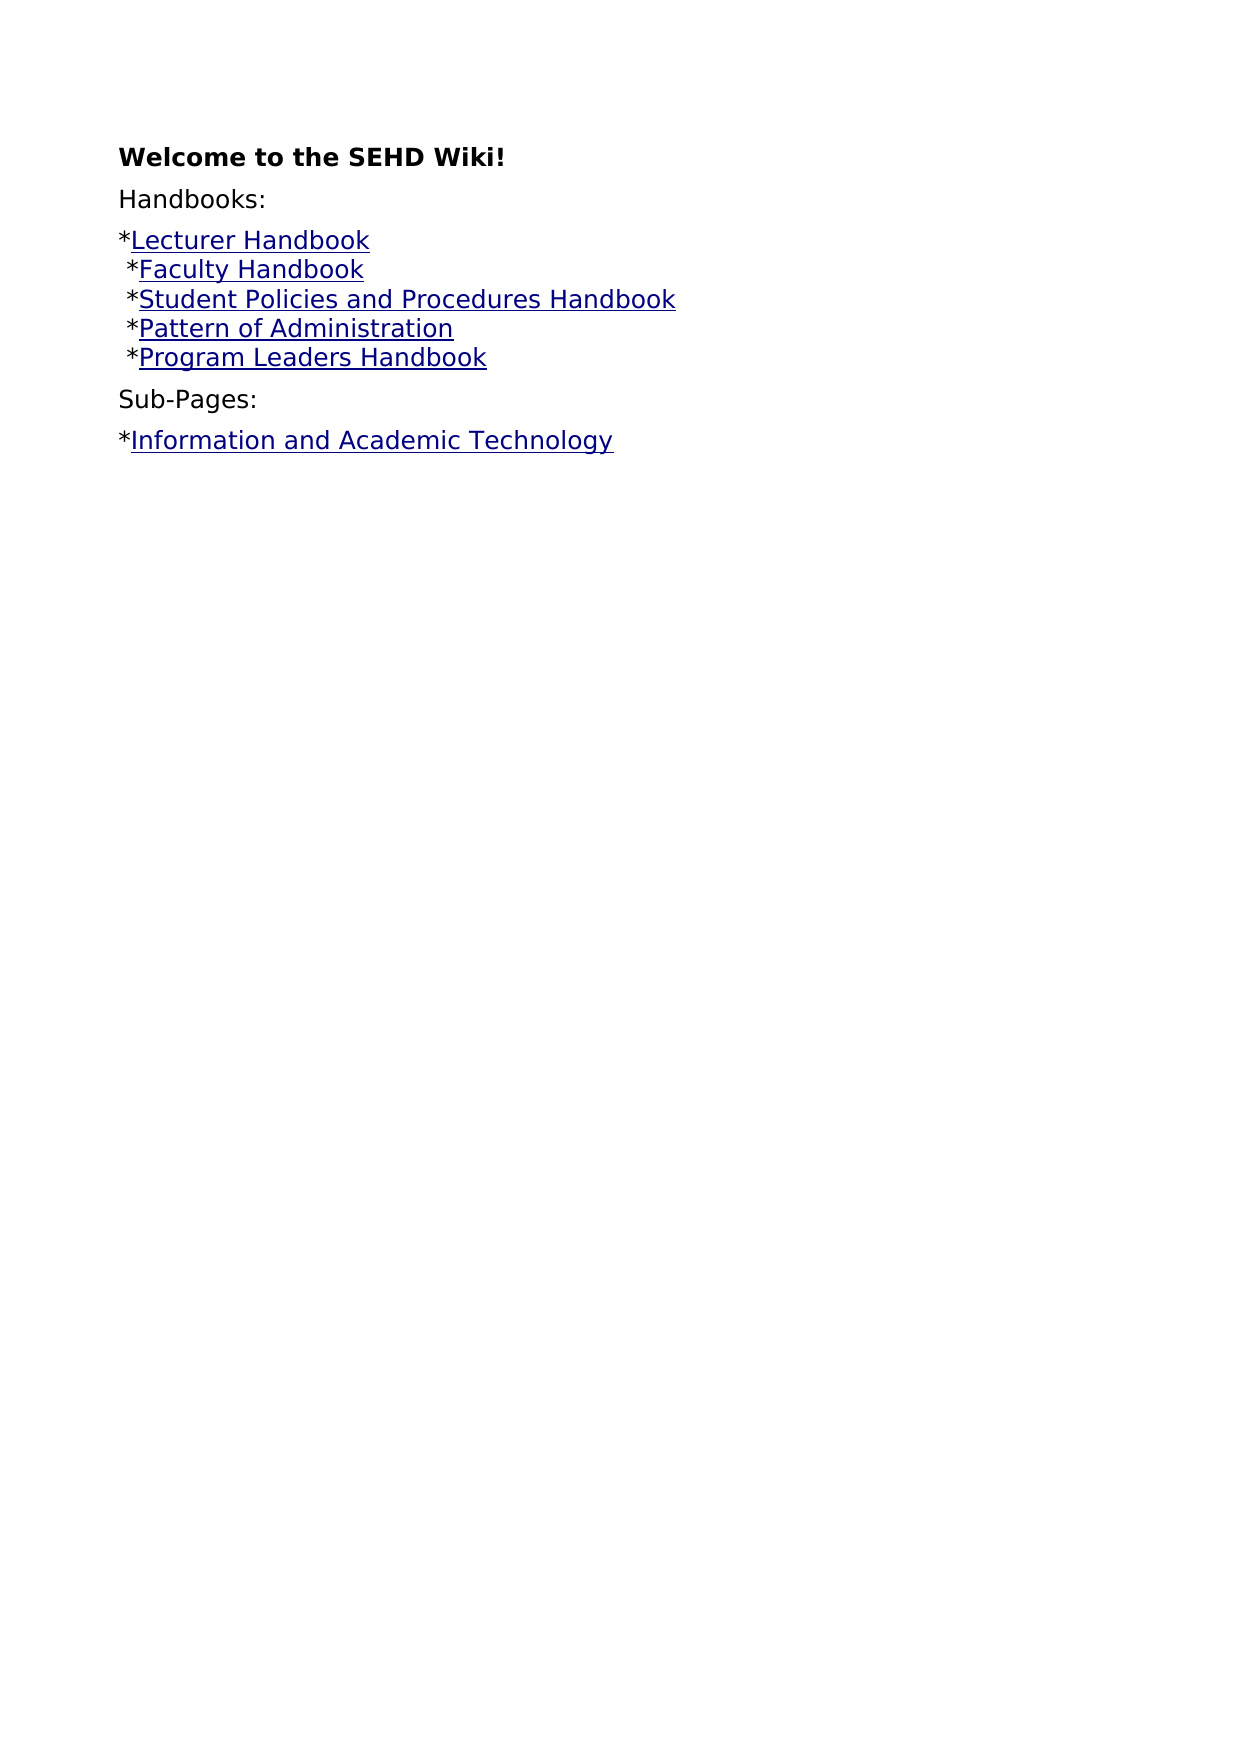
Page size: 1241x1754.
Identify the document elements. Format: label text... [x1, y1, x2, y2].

text *Lecturer Handbook *Faculty Handbook *Student Policies and Procedures Handbook *Pattern of Administration *Program Leaders Handbook [118, 226, 1122, 372]
text Handbooks: [118, 185, 1122, 214]
text *Information and Academic Technology [118, 426, 1122, 456]
subtitle Welcome to the SEHD Wiki! [118, 143, 1122, 172]
text Sub-Pages: [118, 385, 1122, 414]
